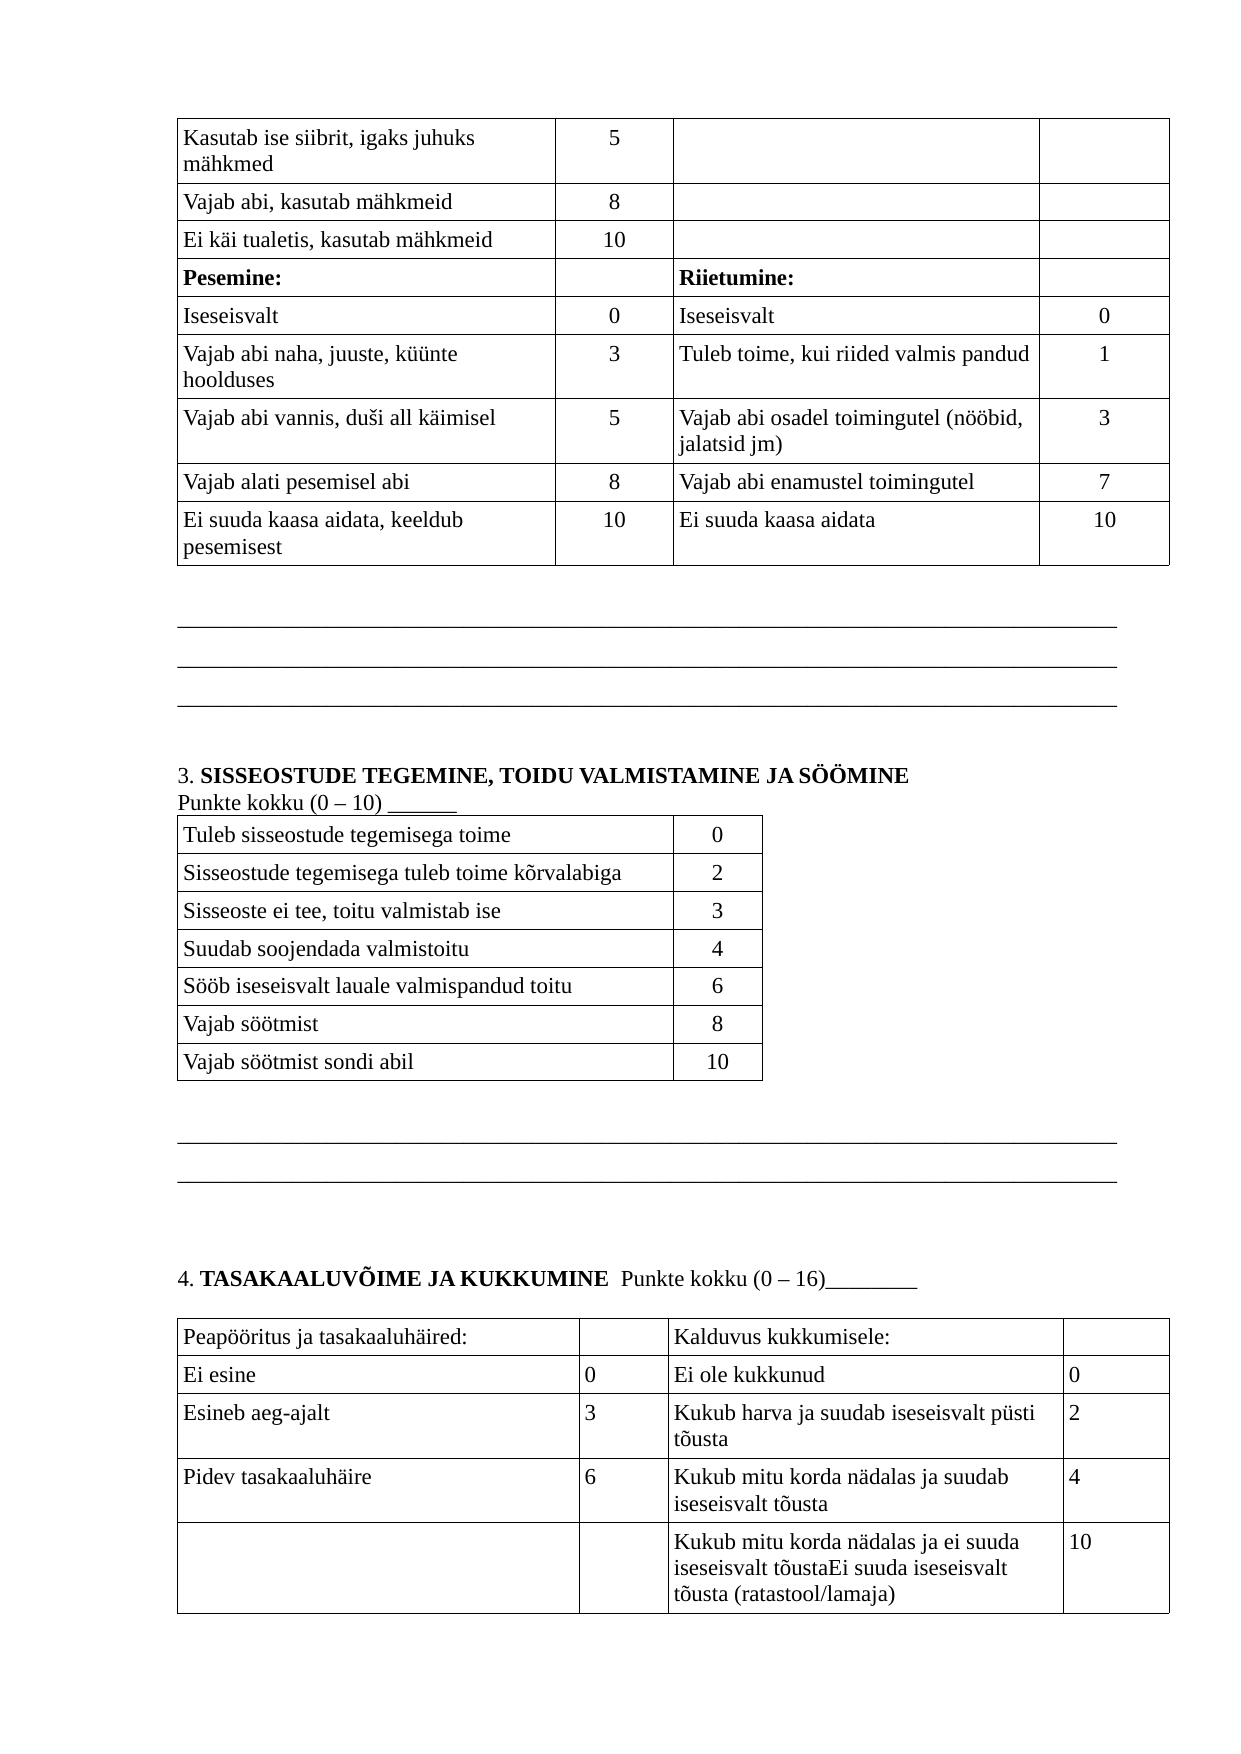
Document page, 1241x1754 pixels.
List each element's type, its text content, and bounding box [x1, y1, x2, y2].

table_cell Kukub harva ja suudab iseseisvalt püsti tõusta [669, 1394, 1063, 1458]
table_cell [1040, 184, 1169, 220]
table_cell 0 [1040, 297, 1169, 334]
table_cell Sööb iseseisvalt lauale valmispandud toitu [178, 968, 673, 1004]
table_cell 6 [674, 968, 762, 1004]
table_cell 10 [1064, 1523, 1169, 1612]
table_cell Iseseisvalt [674, 297, 1039, 334]
table_header [580, 1319, 668, 1355]
table_cell [1040, 259, 1169, 296]
table_cell Kukub mitu korda nädalas ja suudab iseseisvalt tõusta [669, 1459, 1063, 1522]
table_header Kalduvus kukkumisele: [669, 1319, 1063, 1355]
table_cell Iseseisvalt [178, 297, 555, 334]
table_cell 3 [674, 892, 762, 929]
text __________________________________________________________________________________ [177, 683, 1169, 710]
table_cell 5 [556, 119, 673, 182]
table_cell 10 [556, 502, 673, 565]
table_cell Suudab soojendada valmistoitu [178, 930, 673, 967]
table_cell 3 [1040, 399, 1169, 463]
table_cell Sisseostude tegemisega tuleb toime kõrvalabiga [178, 854, 673, 891]
table_header 0 [674, 816, 762, 853]
table_cell Esineb aeg-ajalt [178, 1394, 579, 1458]
table_cell Kukub mitu korda nädalas ja ei suuda iseseisvalt tõustaEi suuda iseseisvalt tõusta (ratastool/lamaja) [669, 1523, 1063, 1612]
table_cell 6 [580, 1459, 668, 1522]
table_cell 5 [556, 399, 673, 463]
table_cell Ei ole kukkunud [669, 1356, 1063, 1393]
table_cell [580, 1523, 668, 1612]
table_cell Ei käi tualetis, kasutab mähkmeid [178, 221, 555, 258]
table_cell 2 [1064, 1394, 1169, 1458]
text __________________________________________________________________________________ [177, 1120, 1169, 1146]
table_cell Ei suuda kaasa aidata, keeldub pesemisest [178, 502, 555, 565]
table_cell [674, 184, 1039, 220]
table_cell 0 [556, 297, 673, 334]
table_cell Kasutab ise siibrit, igaks juhuks mähkmed [178, 119, 555, 182]
table_cell Vajab alati pesemisel abi [178, 464, 555, 501]
table_cell Vajab abi naha, juuste, küünte hoolduses [178, 335, 555, 398]
table_cell Vajab söötmist sondi abil [178, 1044, 673, 1080]
table_cell [674, 221, 1039, 258]
table_cell Tuleb toime, kui riided valmis pandud [674, 335, 1039, 398]
table_cell 4 [1064, 1459, 1169, 1522]
table_header Peapööritus ja tasakaaluhäired: [178, 1319, 579, 1355]
table_cell 8 [556, 464, 673, 501]
table_cell 1 [1040, 335, 1169, 398]
table_cell [674, 119, 1039, 182]
table_cell [556, 259, 673, 296]
table_cell [178, 1523, 579, 1612]
text 3. SISSEOSTUDE TEGEMINE, TOIDU VALMISTAMINE JA SÖÖMINE Punkte kokku (0 – 10) ______ [177, 762, 1169, 815]
table_cell 2 [674, 854, 762, 891]
table_cell Pesemine: [178, 259, 555, 296]
table_cell 3 [556, 335, 673, 398]
table_cell [1040, 221, 1169, 258]
table_cell 8 [556, 184, 673, 220]
table_cell Vajab abi osadel toimingutel (nööbid, jalatsid jm) [674, 399, 1039, 463]
table_cell Pidev tasakaaluhäire [178, 1459, 579, 1522]
table_cell [1040, 119, 1169, 182]
table_cell 4 [674, 930, 762, 967]
table_cell Ei esine [178, 1356, 579, 1393]
table_cell 10 [556, 221, 673, 258]
table_cell 0 [580, 1356, 668, 1393]
table_cell 10 [1040, 502, 1169, 565]
text __________________________________________________________________________________ __________________________________________________________________________________ [177, 604, 1169, 670]
table_cell Vajab abi vannis, duši all käimisel [178, 399, 555, 463]
table_cell 0 [1064, 1356, 1169, 1393]
table_cell Vajab söötmist [178, 1006, 673, 1042]
table_header [1064, 1319, 1169, 1355]
table_cell Sisseoste ei tee, toitu valmistab ise [178, 892, 673, 929]
text 4. TASAKAALUVÕIME JA KUKKUMINE Punkte kokku (0 – 16)________ [177, 1265, 1169, 1291]
table_cell 10 [674, 1044, 762, 1080]
table_cell 7 [1040, 464, 1169, 501]
table_cell Riietumine: [674, 259, 1039, 296]
table_cell 8 [674, 1006, 762, 1042]
text __________________________________________________________________________________ [177, 1159, 1169, 1186]
table_cell Vajab abi enamustel toimingutel [674, 464, 1039, 501]
table_cell Ei suuda kaasa aidata [674, 502, 1039, 565]
table_header Tuleb sisseostude tegemisega toime [178, 816, 673, 853]
table_cell Vajab abi, kasutab mähkmeid [178, 184, 555, 220]
table_cell 3 [580, 1394, 668, 1458]
